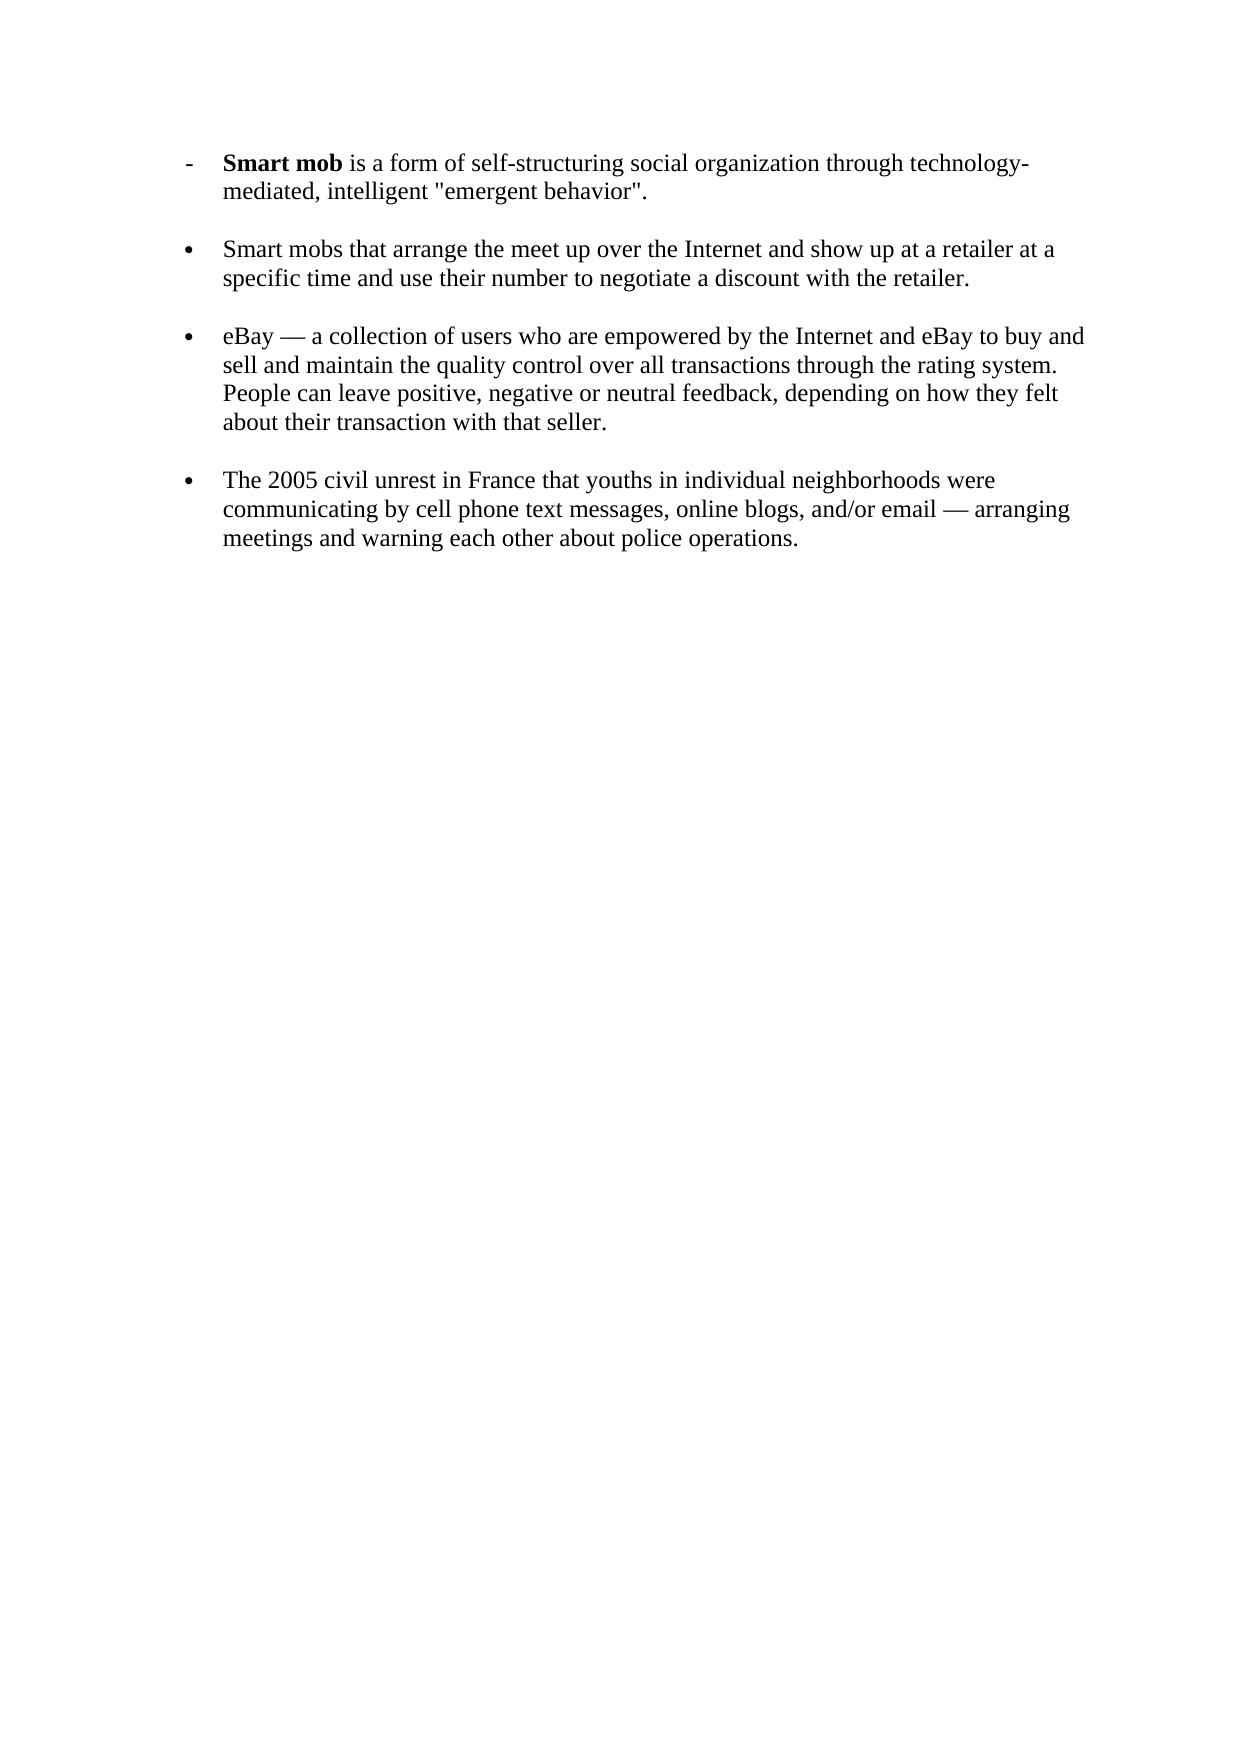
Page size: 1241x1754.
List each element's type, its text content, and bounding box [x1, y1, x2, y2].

list Smart mobs that arrange the meet up over the Internet and show up at a retailer at a specific time and use their number to negotiate a discount with the retailer. [185, 234, 1093, 292]
list The 2005 civil unrest in France that youths in individual neighborhoods were communicating by cell phone text messages, online blogs, and/or email — arranging meetings and warning each other about police operations. [185, 465, 1093, 551]
list Smart mob is a form of self-structuring social organization through technology-mediated, intelligent "emergent behavior". [185, 148, 1093, 205]
list eBay — a collection of users who are empowered by the Internet and eBay to buy and sell and maintain the quality control over all transactions through the rating system. People can leave positive, negative or neutral feedback, depending on how they felt about their transaction with that seller. [185, 321, 1093, 436]
